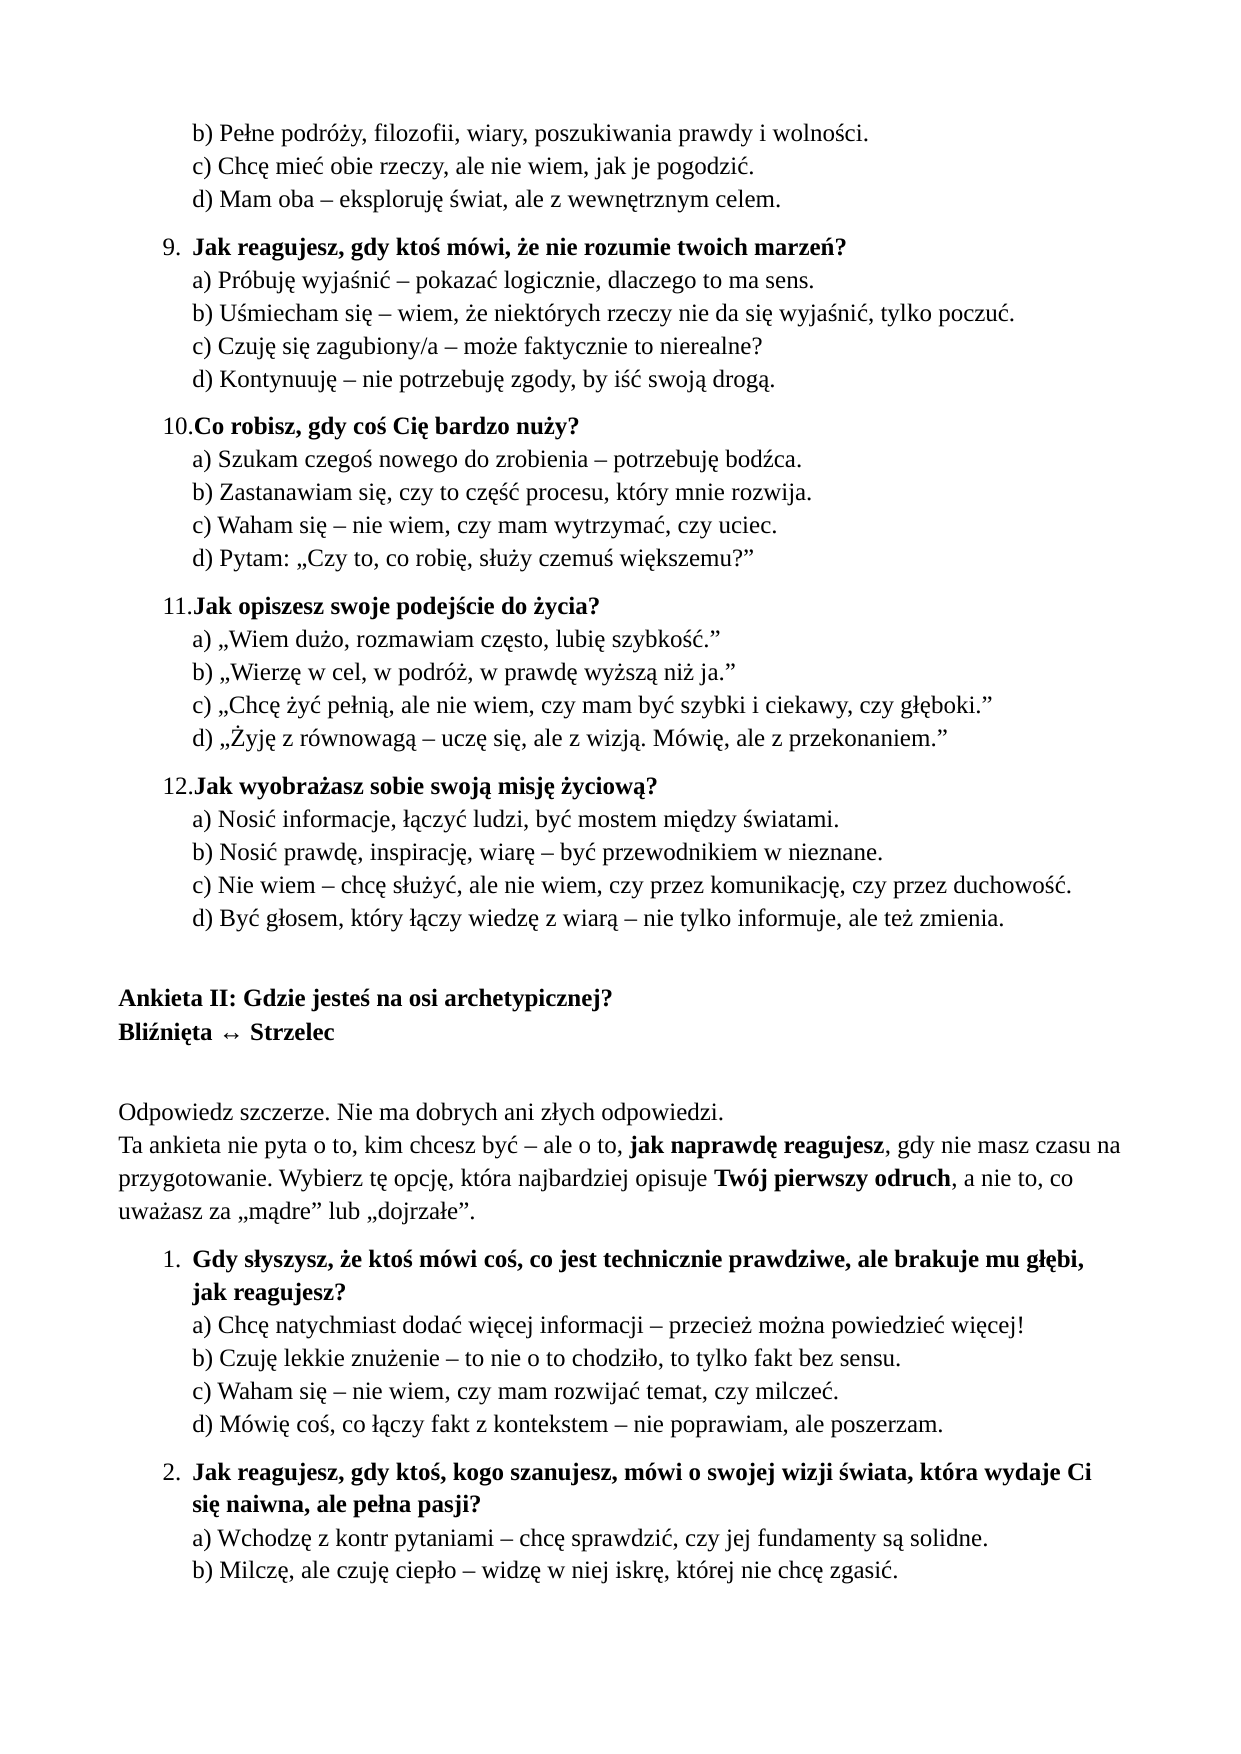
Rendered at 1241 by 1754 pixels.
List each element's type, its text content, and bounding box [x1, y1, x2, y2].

text Odpowiedz szczerze. Nie ma dobrych ani złych odpowiedzi. Ta ankieta nie pyta o to, kim chcesz być – ale o to, jak naprawdę reagujesz, gdy nie masz czasu na przygotowanie. Wybierz tę opcję, która najbardziej opisuje Twój pierwszy odruch, a nie to, co uważasz za „mądre” lub „dojrzałe”. [118, 1097, 1122, 1225]
list Gdy słyszysz, że ktoś mówi coś, co jest technicznie prawdziwe, ale brakuje mu głębi, jak reagujesz? a) Chcę natychmiast dodać więcej informacji – przecież można powiedzieć więcej! b) Czuję lekkie znużenie – to nie o to chodziło, to tylko fakt bez sensu. c) Waham się – nie wiem, czy mam rozwijać temat, czy milczeć. d) Mówię coś, co łączy fakt z kontekstem – nie poprawiam, ale poszerzam. [162, 1244, 1122, 1438]
list Jak wyobrażasz sobie swoją misję życiową? a) Nosić informacje, łączyć ludzi, być mostem między światami. b) Nosić prawdę, inspirację, wiarę – być przewodnikiem w nieznane. c) Nie wiem – chcę służyć, ale nie wiem, czy przez komunikację, czy przez duchowość. d) Być głosem, który łączy wiedzę z wiarą – nie tylko informuje, ale też zmienia. [162, 771, 1122, 932]
list b) Pełne podróży, filozofii, wiary, poszukiwania prawdy i wolności. c) Chcę mieć obie rzeczy, ale nie wiem, jak je pogodzić. d) Mam oba – eksploruję świat, ale z wewnętrznym celem. [162, 118, 1122, 213]
list Jak reagujesz, gdy ktoś, kogo szanujesz, mówi o swojej wizji świata, która wydaje Ci się naiwna, ale pełna pasji? a) Wchodzę z kontr pytaniami – chcę sprawdzić, czy jej fundamenty są solidne. b) Milczę, ale czuję ciepło – widzę w niej iskrę, której nie chcę zgasić. [162, 1457, 1122, 1584]
list Jak reagujesz, gdy ktoś mówi, że nie rozumie twoich marzeń? a) Próbuję wyjaśnić – pokazać logicznie, dlaczego to ma sens. b) Uśmiecham się – wiem, że niektórych rzeczy nie da się wyjaśnić, tylko poczuć. c) Czuję się zagubiony/a – może faktycznie to nierealne? d) Kontynuuję – nie potrzebuję zgody, by iść swoją drogą. [162, 232, 1122, 393]
text Ankieta II: Gdzie jesteś na osi archetypicznej? Bliźnięta ↔ Strzelec [118, 951, 1122, 1078]
list Jak opiszesz swoje podejście do życia? a) „Wiem dużo, rozmawiam często, lubię szybkość.” b) „Wierzę w cel, w podróż, w prawdę wyższą niż ja.” c) „Chcę żyć pełnią, ale nie wiem, czy mam być szybki i ciekawy, czy głęboki.” d) „Żyję z równowagą – uczę się, ale z wizją. Mówię, ale z przekonaniem.” [162, 591, 1122, 752]
list Co robisz, gdy coś Cię bardzo nuży? a) Szukam czegoś nowego do zrobienia – potrzebuję bodźca. b) Zastanawiam się, czy to część procesu, który mnie rozwija. c) Waham się – nie wiem, czy mam wytrzymać, czy uciec. d) Pytam: „Czy to, co robię, służy czemuś większemu?” [162, 411, 1122, 572]
